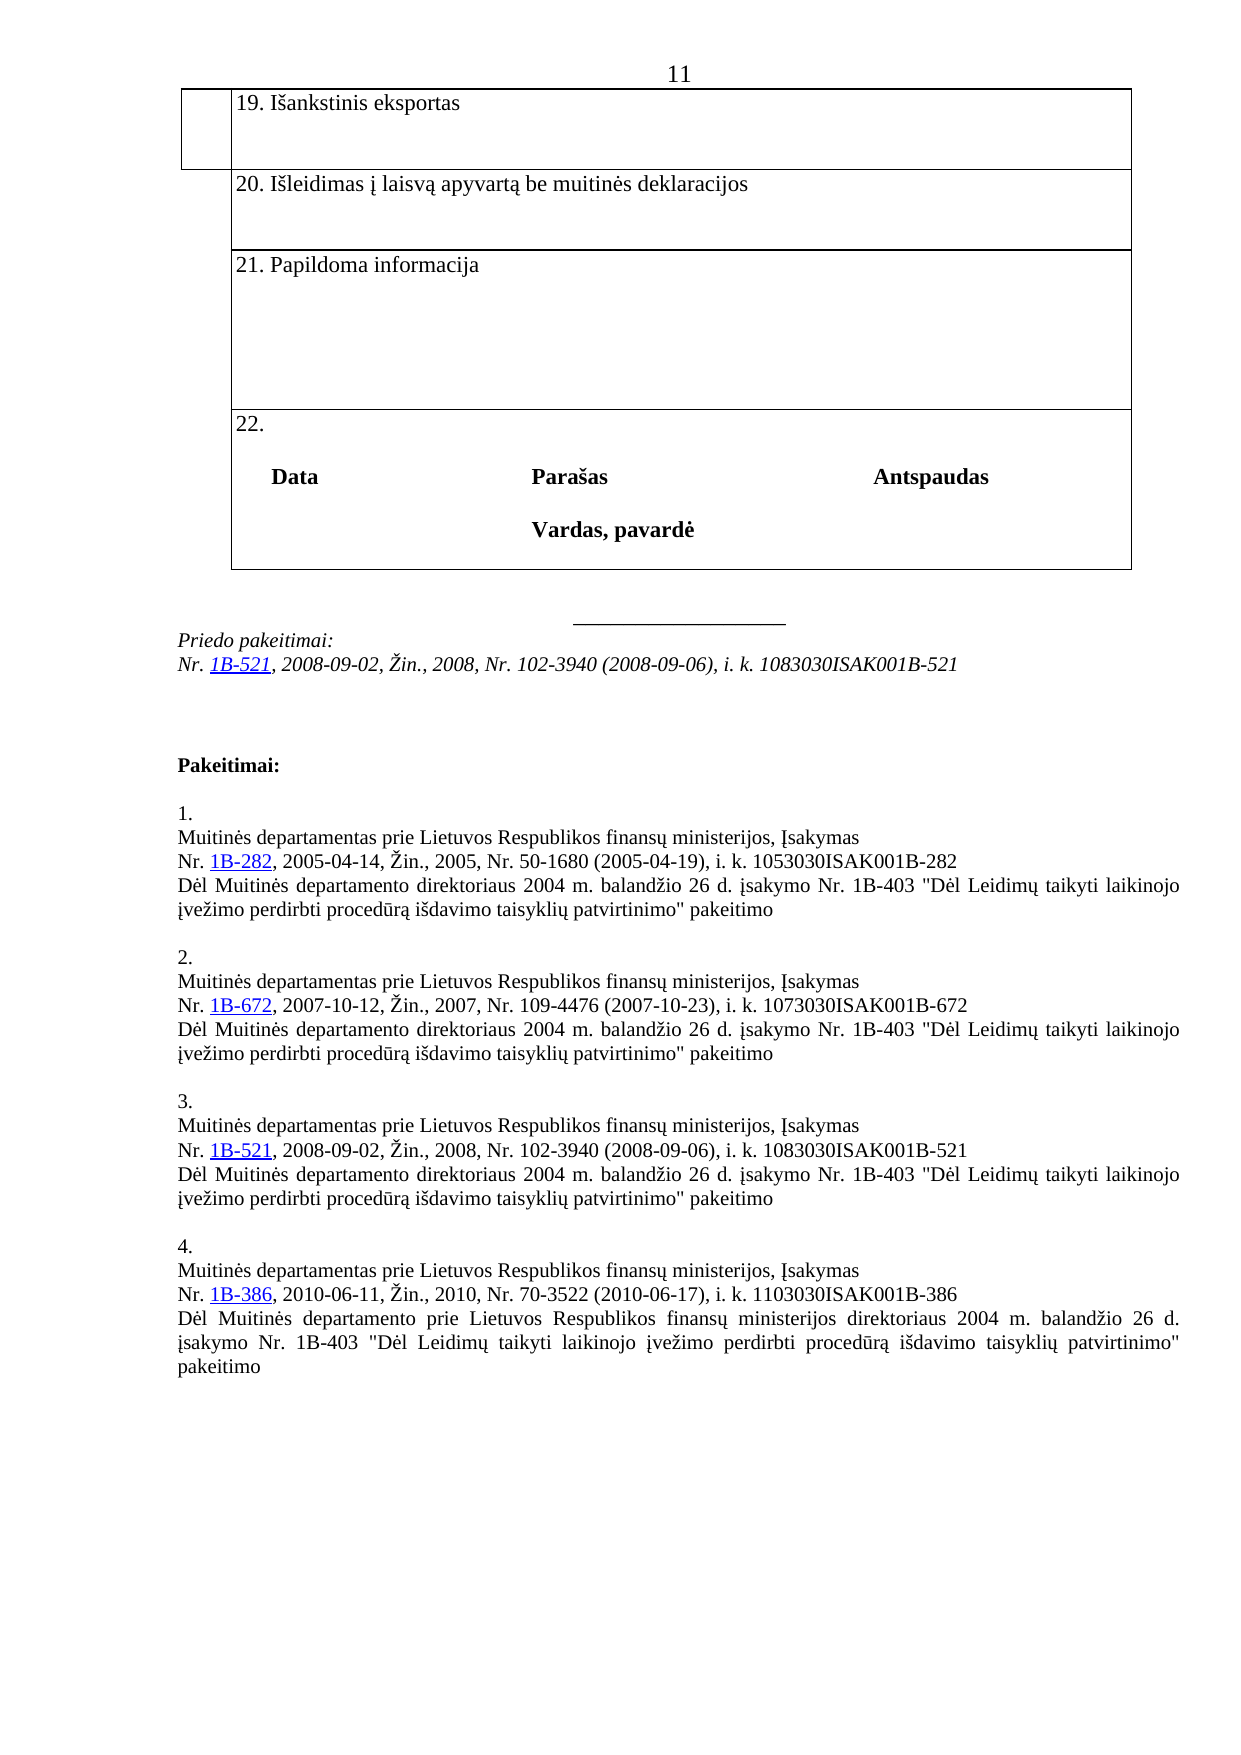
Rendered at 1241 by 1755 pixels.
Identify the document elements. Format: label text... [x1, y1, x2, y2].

text Dėl Muitinės departamento direktoriaus 2004 m. balandžio 26 d. įsakymo Nr. 1B-403 "Dėl Leidimų taikyti laikinojo įvežimo perdirbti procedūrą išdavimo taisyklių patvirtinimo" pakeitimo [177, 873, 1181, 921]
text Nr. 1B-282, 2005-04-14, Žin., 2005, Nr. 50-1680 (2005-04-19), i. k. 1053030ISAK001B-282 [177, 849, 1181, 873]
text 4. [177, 1234, 1181, 1258]
text Pakeitimai: [177, 752, 1181, 777]
table_cell [181, 170, 231, 249]
text Priedo pakeitimai: [177, 627, 1181, 652]
text Dėl Muitinės departamento prie Lietuvos Respublikos finansų ministerijos direktoriaus 2004 m. balandžio 26 d. įsakymo Nr. 1B-403 "Dėl Leidimų taikyti laikinojo įvežimo perdirbti procedūrą išdavimo taisyklių patvirtinimo" pakeitimo [177, 1306, 1181, 1378]
text 3. [177, 1089, 1181, 1113]
table_cell 19. Išankstinis eksportas [232, 90, 1131, 168]
text Muitinės departamentas prie Lietuvos Respublikos finansų ministerijos, Įsakymas [177, 825, 1181, 849]
text 2. [177, 945, 1181, 969]
table_cell Parašas Vardas, pavardė [527, 463, 869, 568]
table_cell 21. Papildoma informacija [232, 251, 1131, 409]
text Muitinės departamentas prie Lietuvos Respublikos finansų ministerijos, Įsakymas [177, 1113, 1181, 1137]
text Dėl Muitinės departamento direktoriaus 2004 m. balandžio 26 d. įsakymo Nr. 1B-403 "Dėl Leidimų taikyti laikinojo įvežimo perdirbti procedūrą išdavimo taisyklių patvirtinimo" pakeitimo [177, 1017, 1181, 1065]
text Nr. 1B-521, 2008-09-02, Žin., 2008, Nr. 102-3940 (2008-09-06), i. k. 1083030ISAK001B-521 [177, 652, 1181, 676]
text _________________ [177, 599, 1181, 627]
text Dėl Muitinės departamento direktoriaus 2004 m. balandžio 26 d. įsakymo Nr. 1B-403 "Dėl Leidimų taikyti laikinojo įvežimo perdirbti procedūrą išdavimo taisyklių patvirtinimo" pakeitimo [177, 1162, 1181, 1210]
table_cell 22. [232, 410, 1131, 463]
text 1. [177, 801, 1181, 825]
table_cell [181, 409, 231, 463]
table_cell [181, 249, 231, 409]
text Nr. 1B-672, 2007-10-12, Žin., 2007, Nr. 109-4476 (2007-10-23), i. k. 1073030ISAK001B-672 [177, 993, 1181, 1017]
table_cell Data [232, 463, 527, 568]
table_cell 20. Išleidimas į laisvą apyvartą be muitinės deklaracijos [232, 170, 1131, 249]
table_cell [182, 90, 231, 168]
text Muitinės departamentas prie Lietuvos Respublikos finansų ministerijos, Įsakymas [177, 1258, 1181, 1282]
table_cell [181, 463, 231, 568]
table_cell Antspaudas [869, 463, 1131, 568]
text Muitinės departamentas prie Lietuvos Respublikos finansų ministerijos, Įsakymas [177, 969, 1181, 993]
text Nr. 1B-386, 2010-06-11, Žin., 2010, Nr. 70-3522 (2010-06-17), i. k. 1103030ISAK001B-386 [177, 1282, 1181, 1306]
text Nr. 1B-521, 2008-09-02, Žin., 2008, Nr. 102-3940 (2008-09-06), i. k. 1083030ISAK001B-521 [177, 1137, 1181, 1162]
